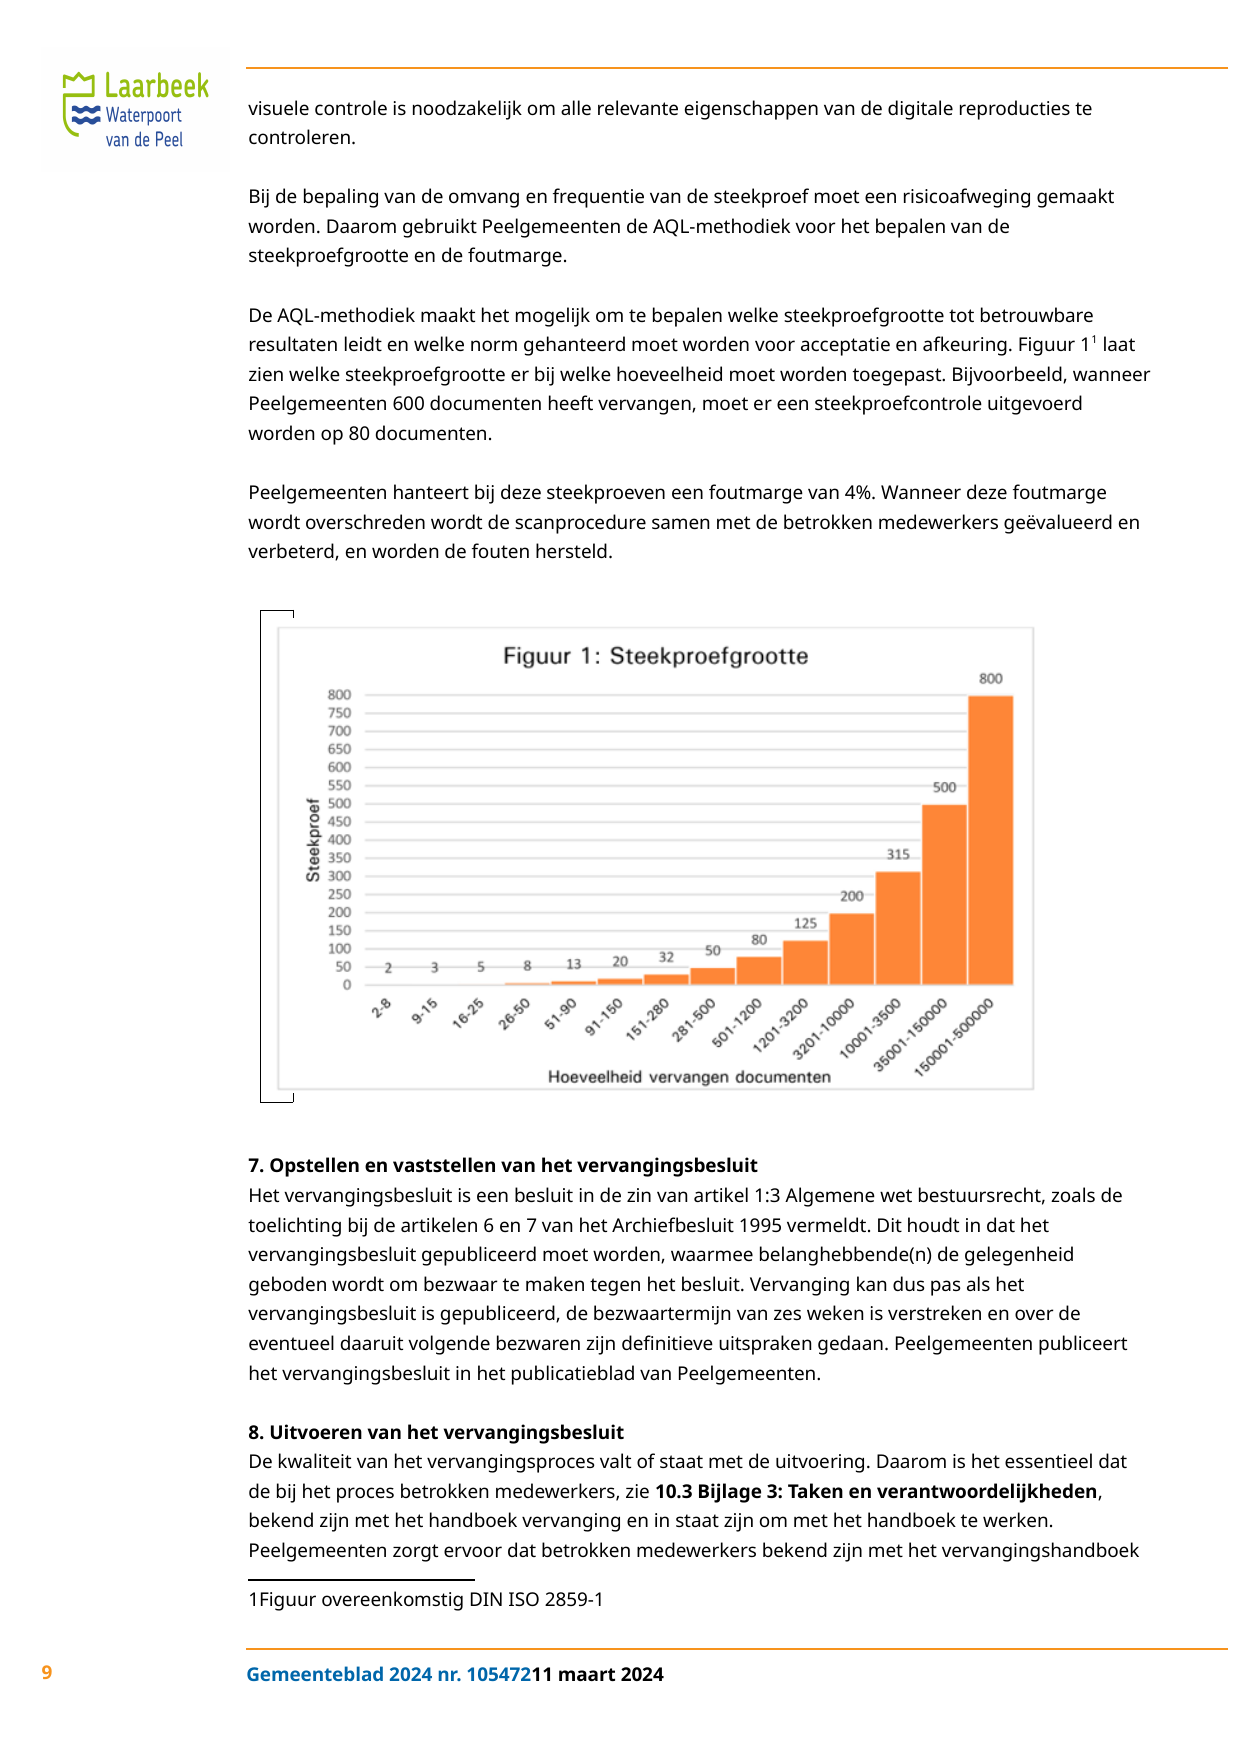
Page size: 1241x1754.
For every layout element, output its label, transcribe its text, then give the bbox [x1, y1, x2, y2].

picture [268, 618, 1037, 1093]
text De kwaliteit van het vervangingsproces valt of staat met de uitvoering. Daarom is het essentieel dat de bij het proces betrokken medewerkers, zie 10.3 Bijlage 3: Taken en verantwoordelijkheden, bekend zijn met het handboek vervanging en in staat zijn om met het handboek te werken. Peelgemeenten zorgt ervoor dat betrokken medewerkers bekend zijn met het vervangingshandboek [248, 1448, 1152, 1563]
text Het vervangingsbesluit is een besluit in de zin van artikel 1:3 Algemene wet bestuursrecht, zoals de toelichting bij de artikelen 6 en 7 van het Archiefbesluit 1995 vermeldt. Dit houdt in dat het vervangingsbesluit gepubliceerd moet worden, waarmee belanghebbende(n) de gelegenheid geboden wordt om bezwaar te maken tegen het besluit. Vervanging kan dus pas als het vervangingsbesluit is gepubliceerd, de bezwaartermijn van zes weken is verstreken en over de eventueel daaruit volgende bezwaren zijn definitieve uitspraken gedaan. Peelgemeenten publiceert het vervangingsbesluit in het publicatieblad van Peelgemeenten. [248, 1182, 1152, 1385]
picture [41, 47, 231, 172]
text Figuur overeenkomstig DIN ISO 2859-1 [248, 1586, 1152, 1612]
text Peelgemeenten hanteert bij deze steekproeven een foutmarge van 4%. Wanneer deze foutmarge wordt overschreden wordt de scanprocedure samen met de betrokken medewerkers geëvalueerd en verbeterd, en worden de fouten hersteld. [248, 479, 1152, 564]
text 7. Opstellen en vaststellen van het vervangingsbesluit [248, 1153, 1152, 1178]
text visuele controle is noodzakelijk om alle relevante eigenschappen van de digitale reproducties te controleren. [248, 95, 1152, 150]
text Bij de bepaling van de omvang en frequentie van de steekproef moet een risicoafweging gemaakt worden. Daarom gebruikt Peelgemeenten de AQL-methodiek voor het bepalen van de steekproefgrootte en de foutmarge. [248, 183, 1152, 268]
text De AQL-methodiek maakt het mogelijk om te bepalen welke steekproefgrootte tot betrouwbare resultaten leidt en welke norm gehanteerd moet worden voor acceptatie en afkeuring. Figuur 1 laat zien welke steekproefgrootte er bij welke hoeveelheid moet worden toegepast. Bijvoorbeeld, wanneer Peelgemeenten 600 documenten heeft vervangen, moet er een steekproefcontrole uitgevoerd worden op 80 documenten. [248, 302, 1152, 446]
text 8. Uitvoeren van het vervangingsbesluit [248, 1419, 1152, 1444]
